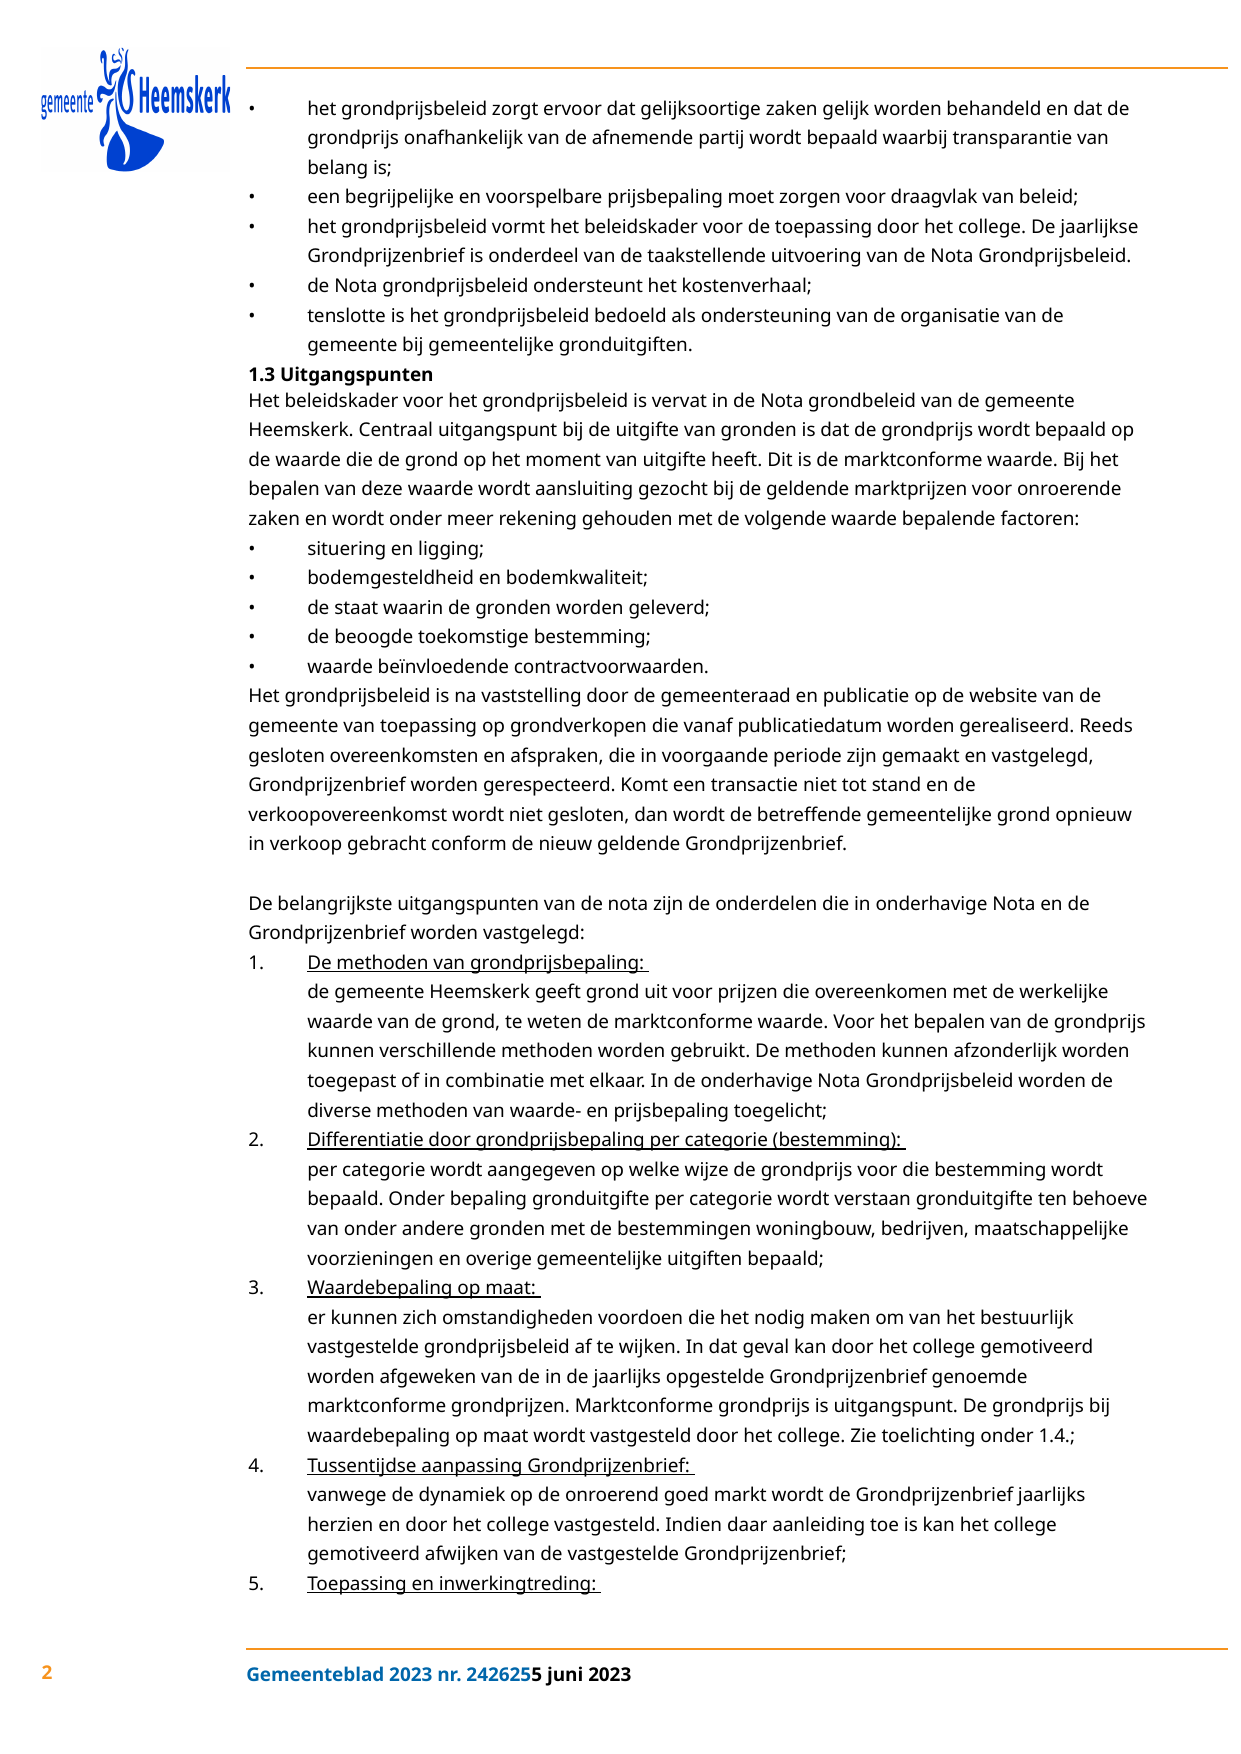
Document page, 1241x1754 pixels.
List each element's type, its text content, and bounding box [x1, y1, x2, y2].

list het grondprijsbeleid vormt het beleidskader voor de toepassing door het college. De jaarlijkse Grondprijzenbrief is onderdeel van de taakstellende uitvoering van de Nota Grondprijsbeleid. [248, 213, 1152, 268]
list per categorie wordt aangegeven op welke wijze de grondprijs voor die bestemming wordt bepaald. Onder bepaling gronduitgifte per categorie wordt verstaan gronduitgifte ten behoeve van onder andere gronden met de bestemmingen woningbouw, bedrijven, maatschappelijke voorzieningen en overige gemeentelijke uitgiften bepaald; [248, 1156, 1152, 1270]
list waarde beïnvloedende contractvoorwaarden. [248, 653, 1152, 679]
list Differentiatie door grondprijsbepaling per categorie (bestemming): [248, 1126, 1152, 1152]
text Het beleidskader voor het grondprijsbeleid is vervat in de Nota grondbeleid van de gemeente Heemskerk. Centraal uitgangspunt bij de uitgifte van gronden is dat de grondprijs wordt bepaald op de waarde die de grond op het moment van uitgifte heeft. Dit is de marktconforme waarde. Bij het bepalen van deze waarde wordt aansluiting gezocht bij de geldende marktprijzen voor onroerende zaken en wordt onder meer rekening gehouden met de volgende waarde bepalende factoren: [248, 387, 1152, 531]
list de gemeente Heemskerk geeft grond uit voor prijzen die overeenkomen met de werkelijke waarde van de grond, te weten de marktconforme waarde. Voor het bepalen van de grondprijs kunnen verschillende methoden worden gebruikt. De methoden kunnen afzonderlijk worden toegepast of in combinatie met elkaar. In de onderhavige Nota Grondprijsbeleid worden de diverse methoden van waarde- en prijsbepaling toegelicht; [248, 978, 1152, 1122]
list de Nota grondprijsbeleid ondersteunt het kostenverhaal; [248, 272, 1152, 298]
text 1.3 Uitgangspunten [248, 361, 1152, 387]
list de beoogde toekomstige bestemming; [248, 623, 1152, 649]
picture [41, 47, 231, 172]
text De belangrijkste uitgangspunten van de nota zijn de onderdelen die in onderhavige Nota en de Grondprijzenbrief worden vastgelegd: [248, 890, 1152, 945]
list De methoden van grondprijsbepaling: [248, 949, 1152, 974]
list er kunnen zich omstandigheden voordoen die het nodig maken om van het bestuurlijk vastgestelde grondprijsbeleid af te wijken. In dat geval kan door het college gemotiveerd worden afgeweken van de in de jaarlijks opgestelde Grondprijzenbrief genoemde marktconforme grondprijzen. Marktconforme grondprijs is uitgangspunt. De grondprijs bij waardebepaling op maat wordt vastgesteld door het college. Zie toelichting onder 1.4.; [248, 1304, 1152, 1448]
list tenslotte is het grondprijsbeleid bedoeld als ondersteuning van de organisatie van de gemeente bij gemeentelijke gronduitgiften. [248, 302, 1152, 357]
list het grondprijsbeleid zorgt ervoor dat gelijksoortige zaken gelijk worden behandeld en dat de grondprijs onafhankelijk van de afnemende partij wordt bepaald waarbij transparantie van belang is; [248, 95, 1152, 180]
list Waardebepaling op maat: [248, 1274, 1152, 1300]
list vanwege de dynamiek op de onroerend goed markt wordt de Grondprijzenbrief jaarlijks herzien en door het college vastgesteld. Indien daar aanleiding toe is kan het college gemotiveerd afwijken van de vastgestelde Grondprijzenbrief; [248, 1481, 1152, 1566]
list bodemgesteldheid en bodemkwaliteit; [248, 564, 1152, 590]
list situering en ligging; [248, 535, 1152, 560]
list Tussentijdse aanpassing Grondprijzenbrief: [248, 1452, 1152, 1477]
list de staat waarin de gronden worden geleverd; [248, 594, 1152, 619]
text Het grondprijsbeleid is na vaststelling door de gemeenteraad en publicatie op de website van de gemeente van toepassing op grondverkopen die vanaf publicatiedatum worden gerealiseerd. Reeds gesloten overeenkomsten en afspraken, die in voorgaande periode zijn gemaakt en vastgelegd, Grondprijzenbrief worden gerespecteerd. Komt een transactie niet tot stand en de verkoopovereenkomst wordt niet gesloten, dan wordt de betreffende gemeentelijke grond opnieuw in verkoop gebracht conform de nieuw geldende Grondprijzenbrief. [248, 683, 1152, 856]
list Toepassing en inwerkingtreding: [248, 1570, 1152, 1596]
list een begrijpelijke en voorspelbare prijsbepaling moet zorgen voor draagvlak van beleid; [248, 183, 1152, 209]
